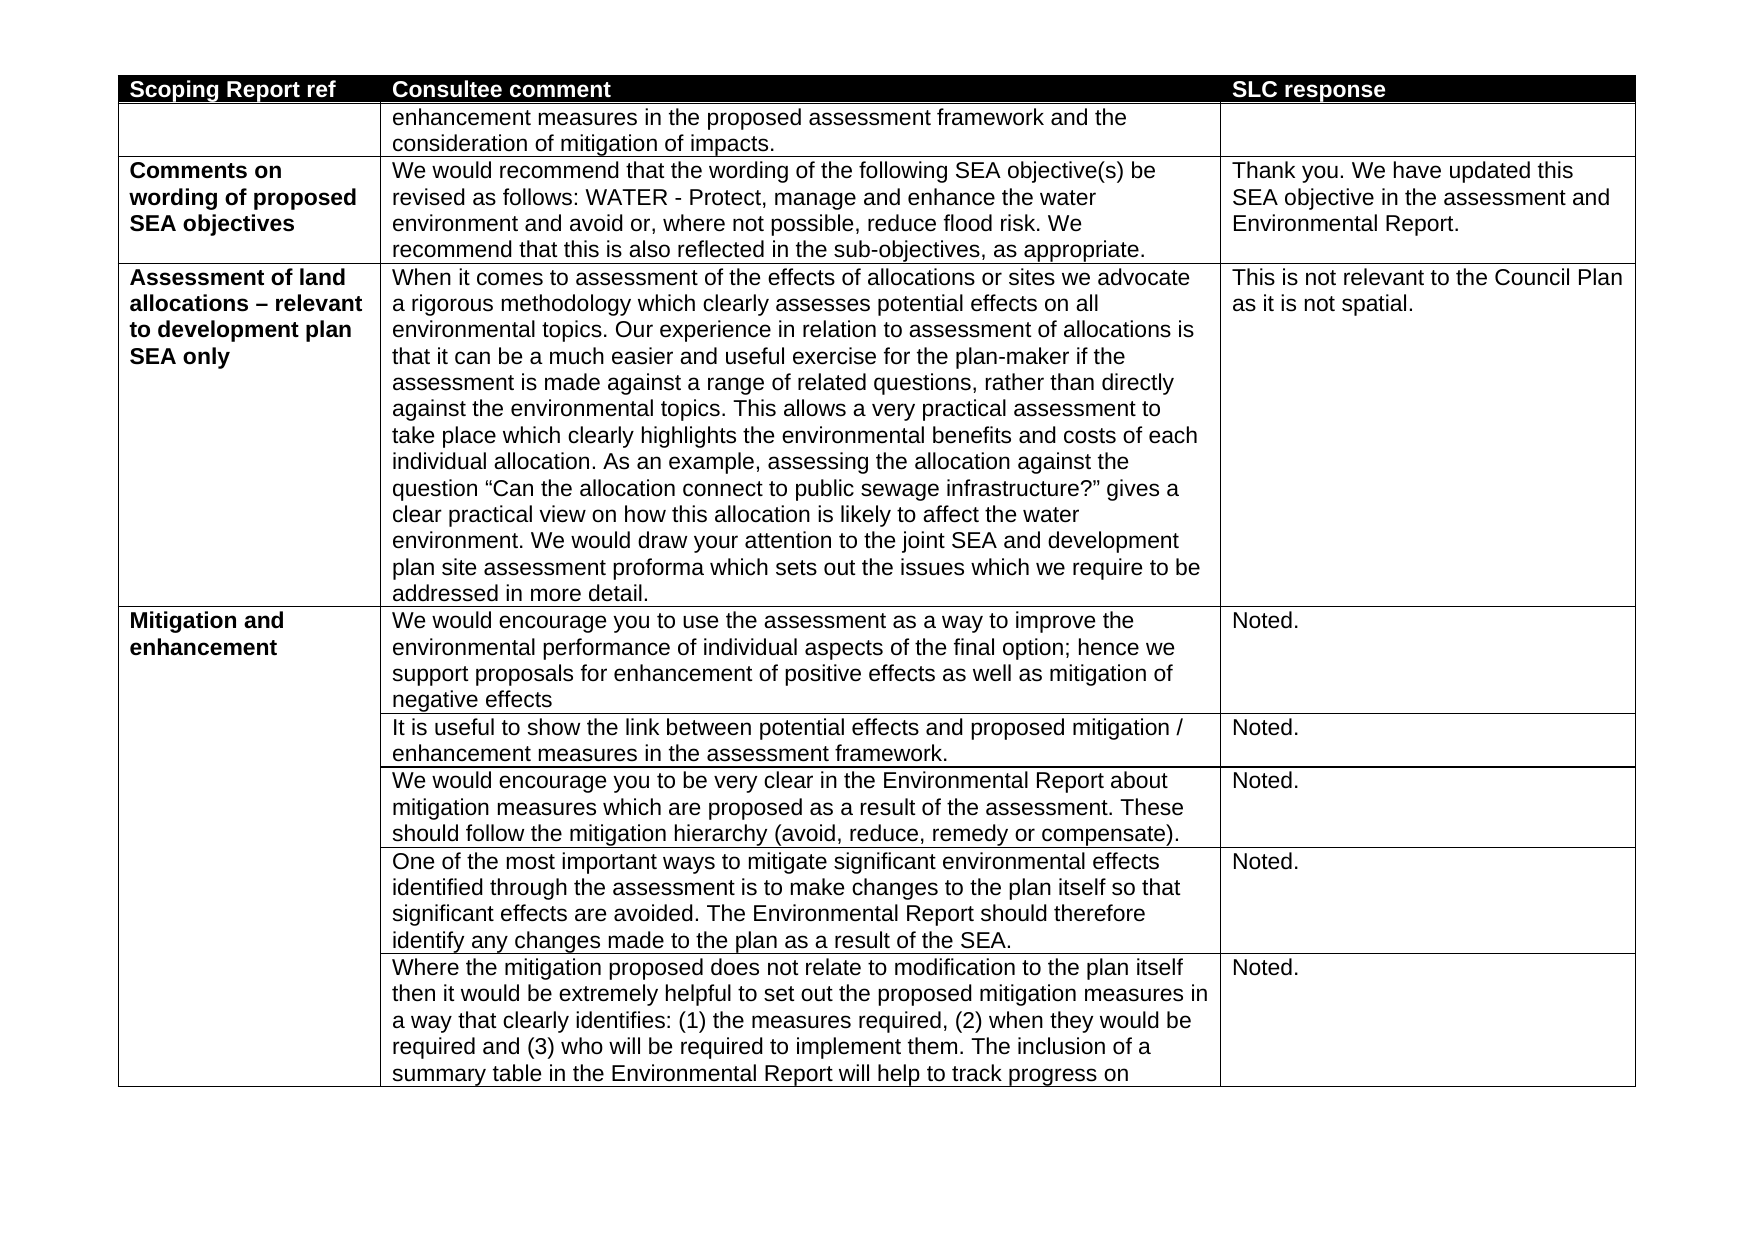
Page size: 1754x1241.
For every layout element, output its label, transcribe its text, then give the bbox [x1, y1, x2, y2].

table_cell Comments on wording of proposed SEA objectives [119, 157, 380, 263]
table_cell Noted. [1221, 954, 1635, 1086]
table_cell It is useful to show the link between potential effects and proposed mitigation / enhancement measures in the assessment framework. [381, 714, 1220, 766]
table_cell We would recommend that the wording of the following SEA objective(s) be revised as follows: WATER - Protect, manage and enhance the water environment and avoid or, where not possible, reduce flood risk. We recommend that this is also reflected in the sub-objectives, as appropriate. [381, 157, 1220, 263]
table_cell One of the most important ways to mitigate significant environmental effects identified through the assessment is to make changes to the plan itself so that significant effects are avoided. The Environmental Report should therefore identify any changes made to the plan as a result of the SEA. [381, 848, 1220, 953]
table_header SLC response [1221, 76, 1635, 102]
table_cell Where the mitigation proposed does not relate to modification to the plan itself then it would be extremely helpful to set out the proposed mitigation measures in a way that clearly identifies: (1) the measures required, (2) when they would be required and (3) who will be required to implement them. The inclusion of a summary table in the Environmental Report will help to track progress on [381, 954, 1220, 1086]
table_header Consultee comment [381, 76, 1220, 102]
table_cell We would encourage you to use the assessment as a way to improve the environmental performance of individual aspects of the final option; hence we support proposals for enhancement of positive effects as well as mitigation of negative effects [381, 607, 1220, 713]
table_cell Noted. [1221, 607, 1635, 713]
table_cell When it comes to assessment of the effects of allocations or sites we advocate a rigorous methodology which clearly assesses potential effects on all environmental topics. Our experience in relation to assessment of allocations is that it can be a much easier and useful exercise for the plan-maker if the assessment is made against a range of related questions, rather than directly against the environmental topics. This allows a very practical assessment to take place which clearly highlights the environmental benefits and costs of each individual allocation. As an example, assessing the allocation against the question “Can the allocation connect to public sewage infrastructure?” gives a clear practical view on how this allocation is likely to affect the water environment. We would draw your attention to the joint SEA and development plan site assessment proforma which sets out the issues which we require to be addressed in more detail. [381, 264, 1220, 606]
table_cell This is not relevant to the Council Plan as it is not spatial. [1221, 264, 1635, 606]
table_cell enhancement measures in the proposed assessment framework and the consideration of mitigation of impacts. [381, 104, 1220, 156]
table_cell [1221, 104, 1635, 156]
table_cell Noted. [1221, 768, 1635, 847]
table_cell Noted. [1221, 848, 1635, 953]
table_cell We would encourage you to be very clear in the Environmental Report about mitigation measures which are proposed as a result of the assessment. These should follow the mitigation hierarchy (avoid, reduce, remedy or compensate). [381, 768, 1220, 847]
table_cell Noted. [1221, 714, 1635, 766]
table_cell [119, 104, 380, 156]
table_cell Thank you. We have updated this SEA objective in the assessment and Environmental Report. [1221, 157, 1635, 263]
table_header Scoping Report ref [119, 76, 380, 102]
table_cell Mitigation and enhancement [119, 607, 380, 1086]
table_cell Assessment of land allocations – relevant to development plan SEA only [119, 264, 380, 606]
